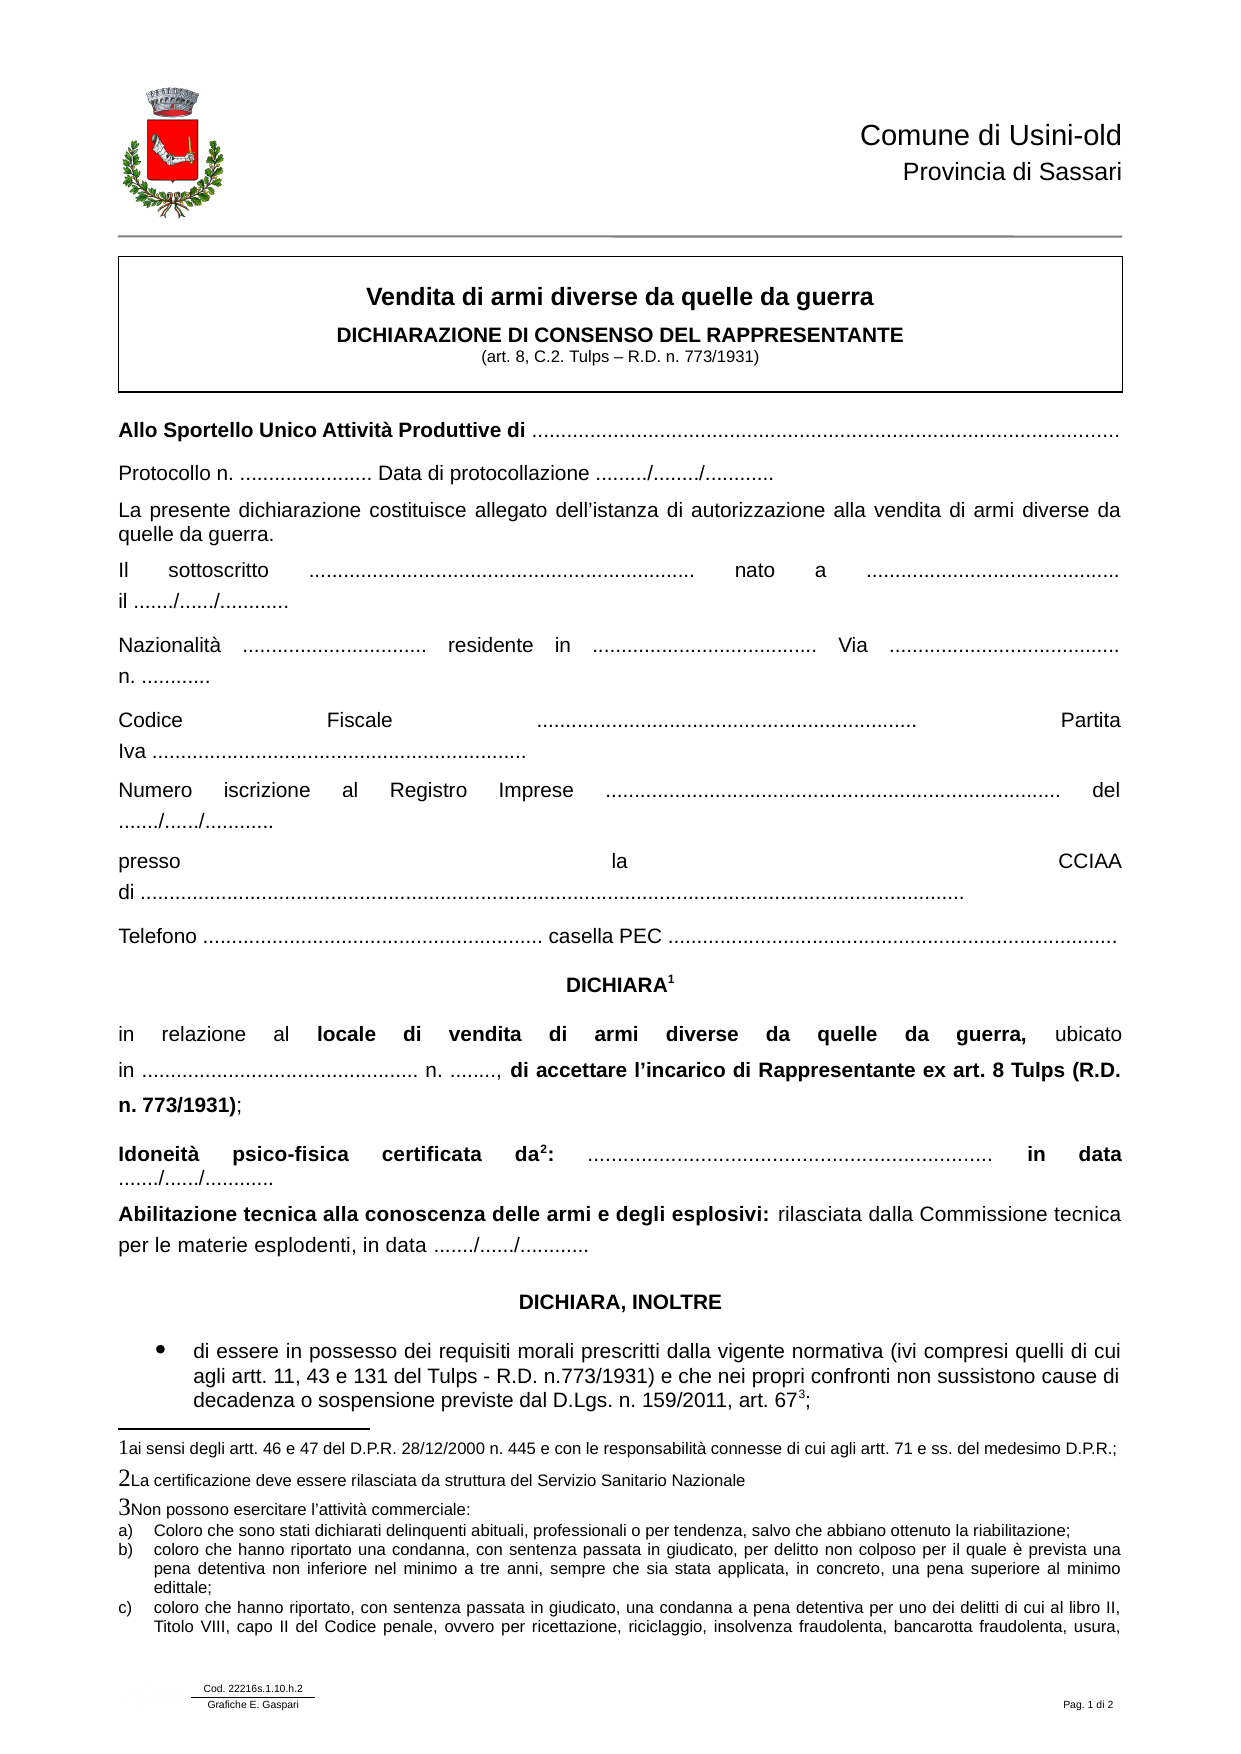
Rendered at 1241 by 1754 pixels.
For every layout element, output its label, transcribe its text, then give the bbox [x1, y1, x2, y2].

text presso la CCIAA di ............................................................................................................................................... [118, 849, 1122, 904]
text Codice Fiscale .................................................................. Partita Iva ................................................................. [118, 707, 1122, 763]
list Non possono esercitare l’attività commerciale: [118, 1492, 1122, 1521]
list coloro che hanno riportato una condanna, con sentenza passata in giudicato, per delitto non colposo per il quale è prevista una pena detentiva non inferiore nel minimo a tre anni, sempre che sia stata applicata, in concreto, una pena superiore al minimo edittale; [118, 1540, 1122, 1597]
text Idoneità psico-fisica certificata da: .................................................................... in data ......./....../............ [118, 1142, 1122, 1190]
text DICHIARA [118, 972, 1122, 996]
text La certificazione deve essere rilasciata da struttura del Servizio Sanitario Nazionale [118, 1463, 1122, 1492]
text Comune di Usini-old [224, 118, 1122, 152]
list di essere in possesso dei requisiti morali prescritti dalla vigente normativa (ivi compresi quelli di cui agli artt. 11, 43 e 131 del Tulps - R.D. n.773/1931) e che nei propri confronti non sussistono cause di decadenza o sospensione previste dal D.Lgs. n. 159/2011, art. 67; [156, 1338, 1122, 1411]
text in relazione al locale di vendita di armi diverse da quelle da guerra, ubicato in ................................................ n. ........, di accettare l’incarico di Rappresentante ex art. 8 Tulps (R.D. n. 773/1931); [118, 1021, 1122, 1117]
text Il sottoscritto ................................................................... nato a ............................................ il ......./....../............ [118, 558, 1122, 613]
text Protocollo n. ....................... Data di protocollazione ........./......../............ [118, 461, 1122, 485]
list Coloro che sono stati dichiarati delinquenti abituali, professionali o per tendenza, salvo che abbiano ottenuto la riabilitazione; [118, 1521, 1122, 1540]
text Nazionalità ................................ residente in ....................................... Via ........................................ n. ............ [118, 633, 1122, 688]
picture [122, 87, 224, 219]
text Telefono ........................................................... casella PEC .............................................................................. [118, 923, 1122, 947]
text DICHIARA, INOLTRE [118, 1289, 1122, 1313]
text Abilitazione tecnica alla conoscenza delle armi e degli esplosivi: rilasciata dalla Commissione tecnica per le materie esplodenti, in data ......./....../............ [118, 1202, 1122, 1257]
text Provincia di Sassari [224, 157, 1122, 185]
list coloro che hanno riportato, con sentenza passata in giudicato, una condanna a pena detentiva per uno dei delitti di cui al libro II, Titolo VIII, capo II del Codice penale, ovvero per ricettazione, riciclaggio, insolvenza fraudolenta, bancarotta fraudolenta, usura, [118, 1597, 1122, 1636]
text La presente dichiarazione costituisce allegato dell’istanza di autorizzazione alla vendita di armi diverse da quelle da guerra. [118, 497, 1122, 545]
text Allo Sportello Unico Attività Produttive di [118, 417, 1122, 441]
table_header Vendita di armi diverse da quelle da guerra DICHIARAZIONE DI CONSENSO DEL RAPPRESENTANTE (art. 8, C.2. Tulps – R.D. n. 773/1931) [119, 257, 1122, 391]
text ai sensi degli artt. 46 e 47 del D.P.R. 28/12/2000 n. 445 e con le responsabilità connesse di cui agli artt. 71 e ss. del medesimo D.P.R.; [118, 1435, 1122, 1459]
text Numero iscrizione al Registro Imprese ............................................................................... del ......./....../............ [118, 778, 1122, 833]
